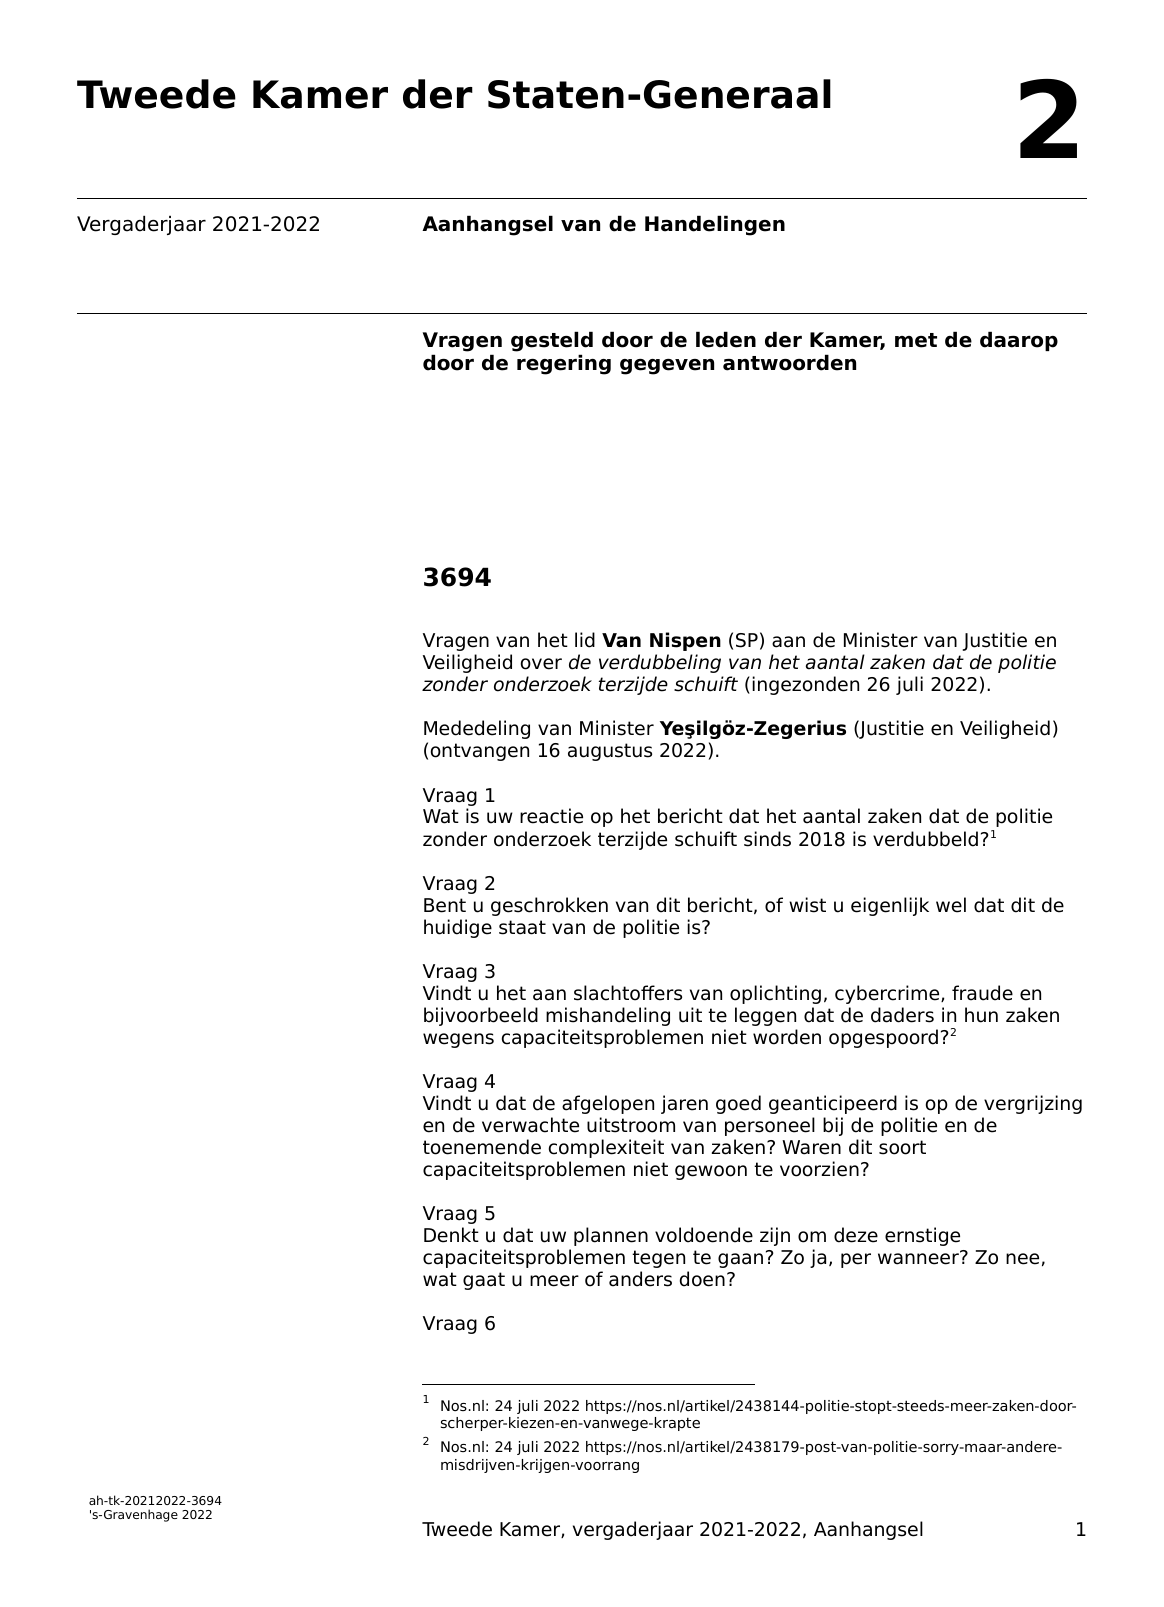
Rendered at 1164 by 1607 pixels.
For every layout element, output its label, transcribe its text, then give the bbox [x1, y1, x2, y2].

text Denkt u dat uw plannen voldoende zijn om deze ernstige capaciteitsproblemen tegen te gaan? Zo ja, per wanneer? Zo nee, wat gaat u meer of anders doen? [422, 1225, 1087, 1291]
table_cell Vragen gesteld door de leden der Kamer, met de daarop door de regering gegeven antwoorden [422, 314, 1087, 375]
text Vraag 1 [422, 784, 1087, 806]
table_cell Vergaderjaar 2021-2022 [77, 199, 422, 313]
table_cell [77, 314, 422, 375]
table_header Tweede Kamer der Staten-Generaal [77, 59, 886, 198]
text 's-Gravenhage 2022 [88, 1508, 323, 1522]
text Vraag 5 [422, 1203, 1087, 1225]
text Vindt u dat de afgelopen jaren goed geanticipeerd is op de vergrijzing en de verwachte uitstroom van personeel bij de politie en de toenemende complexiteit van zaken? Waren dit soort capaciteitsproblemen niet gewoon te voorzien? [422, 1093, 1087, 1181]
text Vragen van het lid Van Nispen (SP) aan de Minister van Justitie en Veiligheid over de verdubbeling van het aantal zaken dat de politie zonder onderzoek terzijde schuift (ingezonden 26 juli 2022). [422, 630, 1087, 696]
text Vraag 4 [422, 1071, 1087, 1093]
table_cell Aanhangsel van de Handelingen [422, 199, 1087, 313]
text Vindt u het aan slachtoffers van oplichting, cybercrime, fraude en bijvoorbeeld mishandeling uit te leggen dat de daders in hun zaken wegens capaciteitsproblemen niet worden opgespoord? [422, 983, 1087, 1049]
text Vraag 3 [422, 961, 1087, 983]
table_header 2 [886, 59, 1087, 198]
text 3694 [422, 563, 1087, 592]
text Vraag 2 [422, 873, 1087, 894]
text Bent u geschrokken van dit bericht, of wist u eigenlijk wel dat dit de huidige staat van de politie is? [422, 894, 1087, 938]
text Nos.nl: 24 juli 2022 https://nos.nl/artikel/2438144-politie-stopt-steeds-meer-zaken-door-scherper-kiezen-en-vanwege-krapte [422, 1393, 1087, 1432]
text Vraag 6 [422, 1313, 1087, 1335]
text Nos.nl: 24 juli 2022 https://nos.nl/artikel/2438179-post-van-politie-sorry-maar-andere-misdrijven-krijgen-voorrang [422, 1435, 1087, 1474]
text Wat is uw reactie op het bericht dat het aantal zaken dat de politie zonder onderzoek terzijde schuift sinds 2018 is verdubbeld? [422, 806, 1087, 850]
text ah-tk-20212022-3694 [88, 1494, 323, 1508]
text Mededeling van Minister Yeşilgöz-Zegerius (Justitie en Veiligheid) (ontvangen 16 augustus 2022). [422, 718, 1087, 762]
